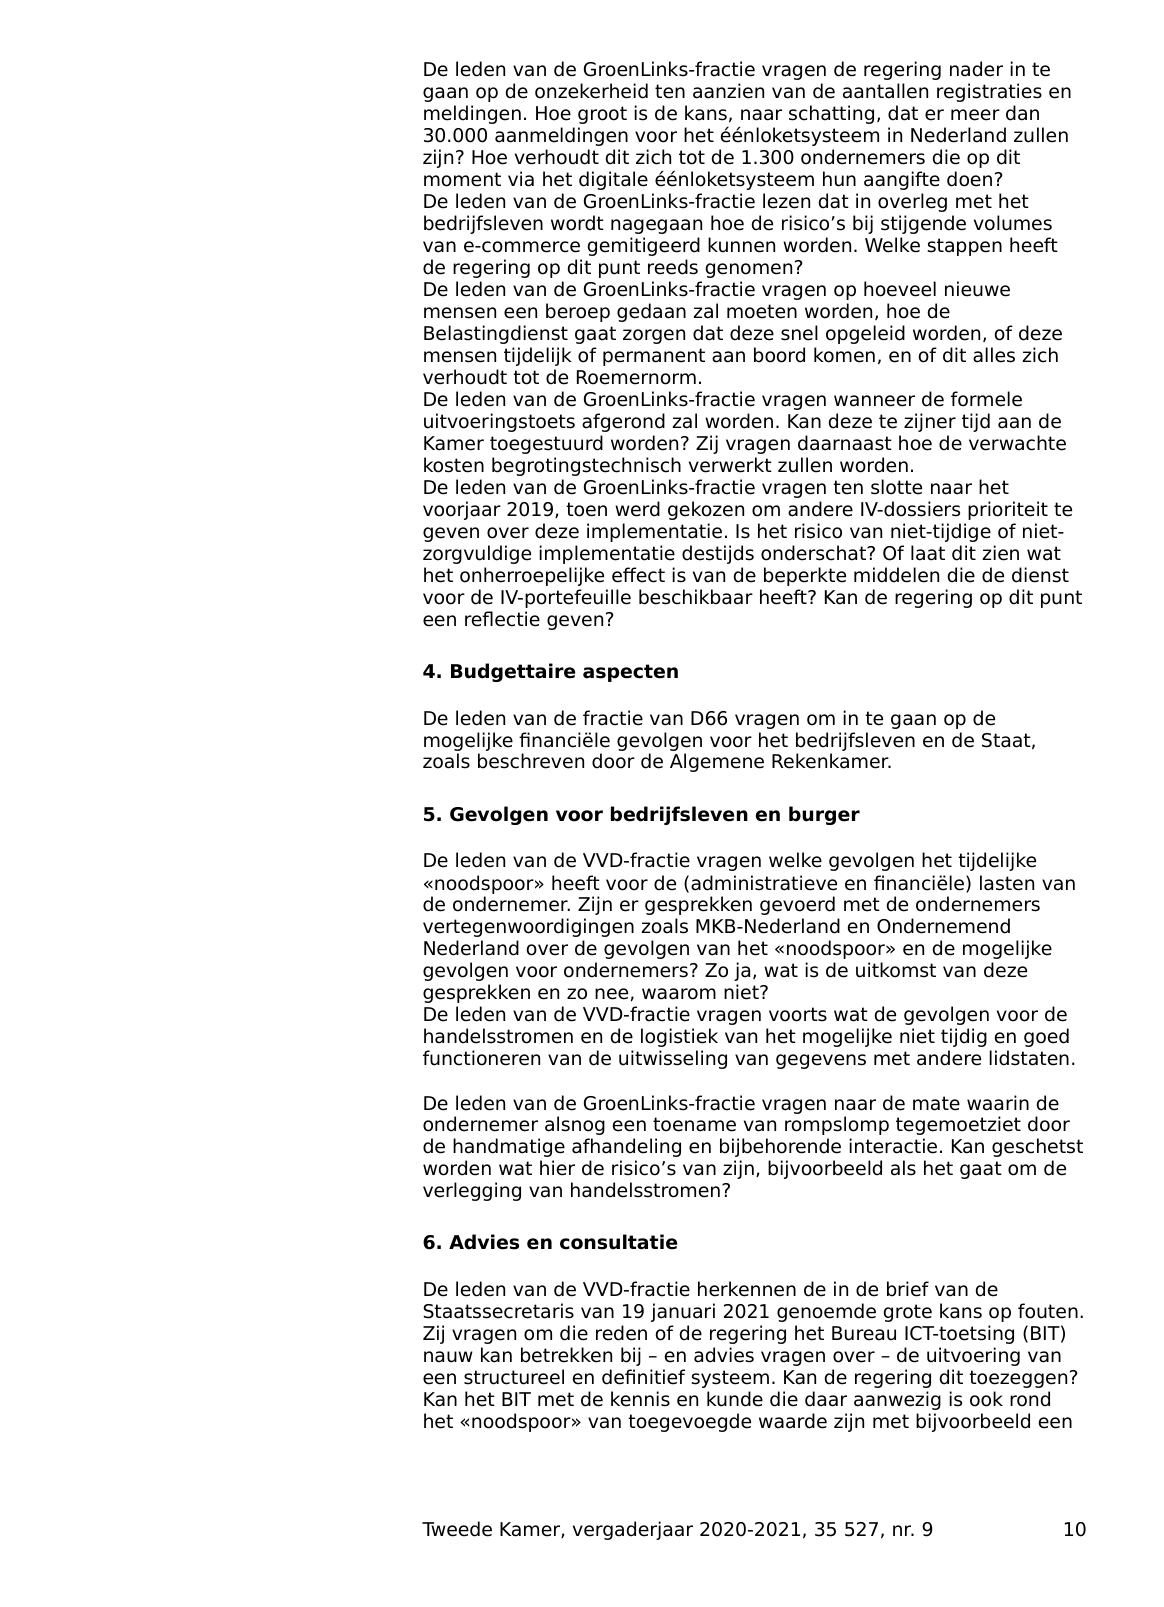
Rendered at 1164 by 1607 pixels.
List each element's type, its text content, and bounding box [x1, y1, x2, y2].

text De leden van de GroenLinks-fractie vragen ten slotte naar het voorjaar 2019, toen werd gekozen om andere IV-dossiers prioriteit te geven over deze implementatie. Is het risico van niet-tijdige of niet-zorgvuldige implementatie destijds onderschat? Of laat dit zien wat het onherroepelijke effect is van de beperkte middelen die de dienst voor de IV-portefeuille beschikbaar heeft? Kan de regering op dit punt een reflectie geven? [422, 477, 1087, 631]
text De leden van de VVD-fractie vragen voorts wat de gevolgen voor de handelsstromen en de logistiek van het mogelijke niet tijdig en goed functioneren van de uitwisseling van gegevens met andere lidstaten. [422, 1004, 1087, 1070]
text De leden van de fractie van D66 vragen om in te gaan op de mogelijke financiële gevolgen voor het bedrijfsleven en de Staat, zoals beschreven door de Algemene Rekenkamer. [422, 707, 1087, 773]
subtitle 4. Budgettaire aspecten [422, 661, 1087, 682]
text De leden van de GroenLinks-fractie vragen op hoeveel nieuwe mensen een beroep gedaan zal moeten worden, hoe de Belastingdienst gaat zorgen dat deze snel opgeleid worden, of deze mensen tijdelijk of permanent aan boord komen, en of dit alles zich verhoudt tot de Roemernorm. [422, 279, 1087, 389]
text De leden van de GroenLinks-fractie vragen de regering nader in te gaan op de onzekerheid ten aanzien van de aantallen registraties en meldingen. Hoe groot is de kans, naar schatting, dat er meer dan 30.000 aanmeldingen voor het éénloketsysteem in Nederland zullen zijn? Hoe verhoudt dit zich tot de 1.300 ondernemers die op dit moment via het digitale éénloketsysteem hun aangifte doen? [422, 59, 1087, 191]
text De leden van de VVD-fractie herkennen de in de brief van de Staatssecretaris van 19 januari 2021 genoemde grote kans op fouten. Zij vragen om die reden of de regering het Bureau ICT-toetsing (BIT) nauw kan betrekken bij – en advies vragen over – de uitvoering van een structureel en definitief systeem. Kan de regering dit toezeggen? Kan het BIT met de kennis en kunde die daar aanwezig is ook rond het «noodspoor» van toegevoegde waarde zijn met bijvoorbeeld een [422, 1279, 1087, 1433]
subtitle 5. Gevolgen voor bedrijfsleven en burger [422, 803, 1087, 825]
text De leden van de GroenLinks-fractie lezen dat in overleg met het bedrijfsleven wordt nagegaan hoe de risico’s bij stijgende volumes van e-commerce gemitigeerd kunnen worden. Welke stappen heeft de regering op dit punt reeds genomen? [422, 191, 1087, 279]
text De leden van de VVD-fractie vragen welke gevolgen het tijdelijke «noodspoor» heeft voor de (administratieve en financiële) lasten van de ondernemer. Zijn er gesprekken gevoerd met de ondernemers vertegenwoordigingen zoals MKB-Nederland en Ondernemend Nederland over de gevolgen van het «noodspoor» en de mogelijke gevolgen voor ondernemers? Zo ja, wat is de uitkomst van deze gesprekken en zo nee, waarom niet? [422, 850, 1087, 1004]
subtitle 6. Advies en consultatie [422, 1232, 1087, 1254]
text De leden van de GroenLinks-fractie vragen wanneer de formele uitvoeringstoets afgerond zal worden. Kan deze te zijner tijd aan de Kamer toegestuurd worden? Zij vragen daarnaast hoe de verwachte kosten begrotingstechnisch verwerkt zullen worden. [422, 389, 1087, 477]
text De leden van de GroenLinks-fractie vragen naar de mate waarin de ondernemer alsnog een toename van rompslomp tegemoetziet door de handmatige afhandeling en bijbehorende interactie. Kan geschetst worden wat hier de risico’s van zijn, bijvoorbeeld als het gaat om de verlegging van handelsstromen? [422, 1092, 1087, 1202]
